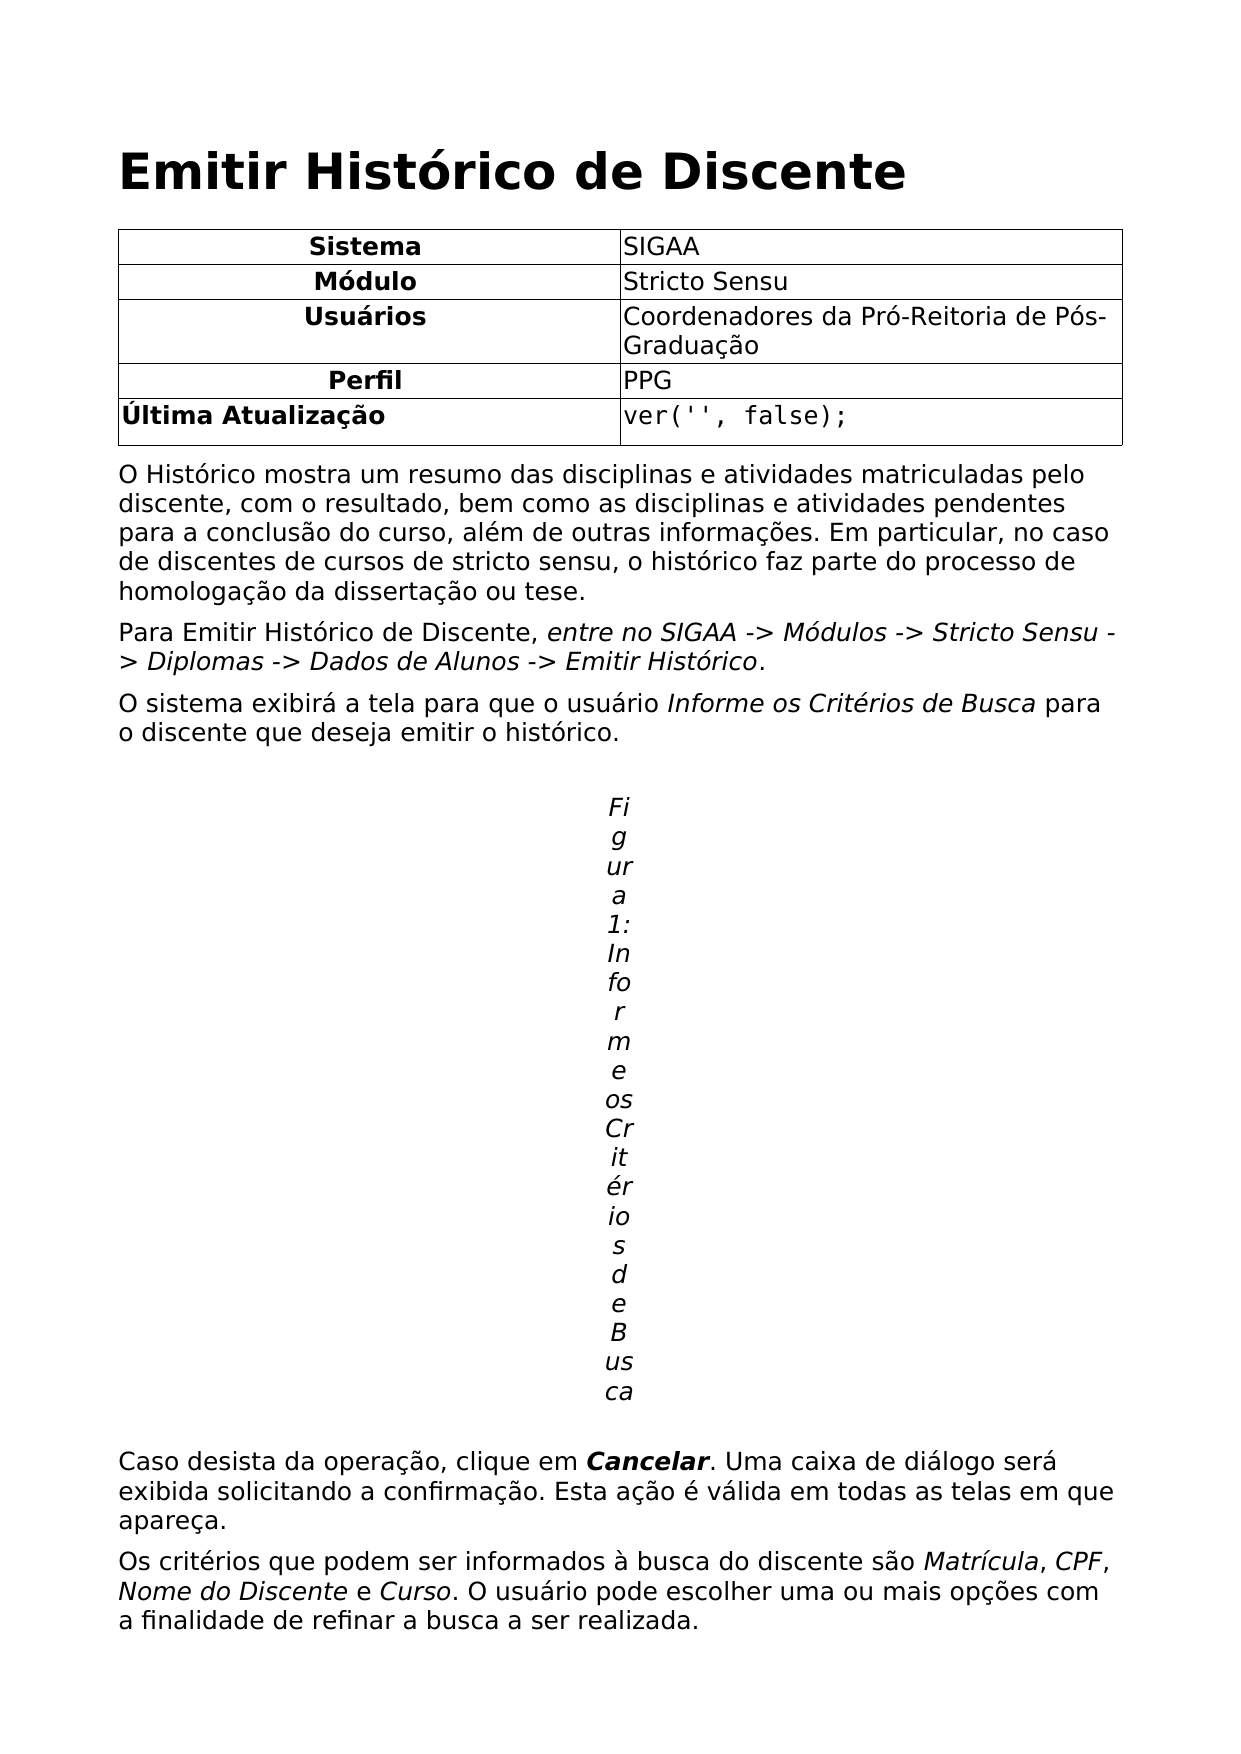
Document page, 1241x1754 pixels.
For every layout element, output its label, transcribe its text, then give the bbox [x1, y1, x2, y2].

text Figura 1: Informe os Critérios de Busca [603, 772, 637, 1406]
table_header Sistema [119, 230, 620, 264]
text O Histórico mostra um resumo das disciplinas e atividades matriculadas pelo discente, com o resultado, bem como as disciplinas e atividades pendentes para a conclusão do curso, além de outras informações. Em particular, no caso de discentes de cursos de stricto sensu, o histórico faz parte do processo de homologação da dissertação ou tese. [118, 460, 1122, 606]
table_cell ver('', false); [621, 399, 1122, 445]
table_cell Perfil [119, 364, 620, 398]
text Os critérios que podem ser informados à busca do discente são Matrícula, CPF, Nome do Discente e Curso. O usuário pode escolher uma ou mais opções com a finalidade de refinar a busca a ser realizada. [118, 1548, 1122, 1635]
table_cell PPG [621, 364, 1122, 398]
table_cell Módulo [119, 265, 620, 299]
text Caso desista da operação, clique em Cancelar. Uma caixa de diálogo será exibida solicitando a confirmação. Esta ação é válida em todas as telas em que apareça. [118, 1448, 1122, 1535]
table_cell Coordenadores da Pró-Reitoria de Pós-Graduação [621, 300, 1122, 363]
table_cell Última Atualização [119, 399, 620, 445]
text O sistema exibirá a tela para que o usuário Informe os Critérios de Busca para o discente que deseja emitir o histórico. [118, 689, 1122, 747]
subtitle Emitir Histórico de Discente [118, 143, 1122, 201]
table_header SIGAA [621, 230, 1122, 264]
text Para Emitir Histórico de Discente, entre no SIGAA -> Módulos -> Stricto Sensu -> Diplomas -> Dados de Alunos -> Emitir Histórico. [118, 618, 1122, 677]
table_cell Stricto Sensu [621, 265, 1122, 299]
table_cell Usuários [119, 300, 620, 363]
